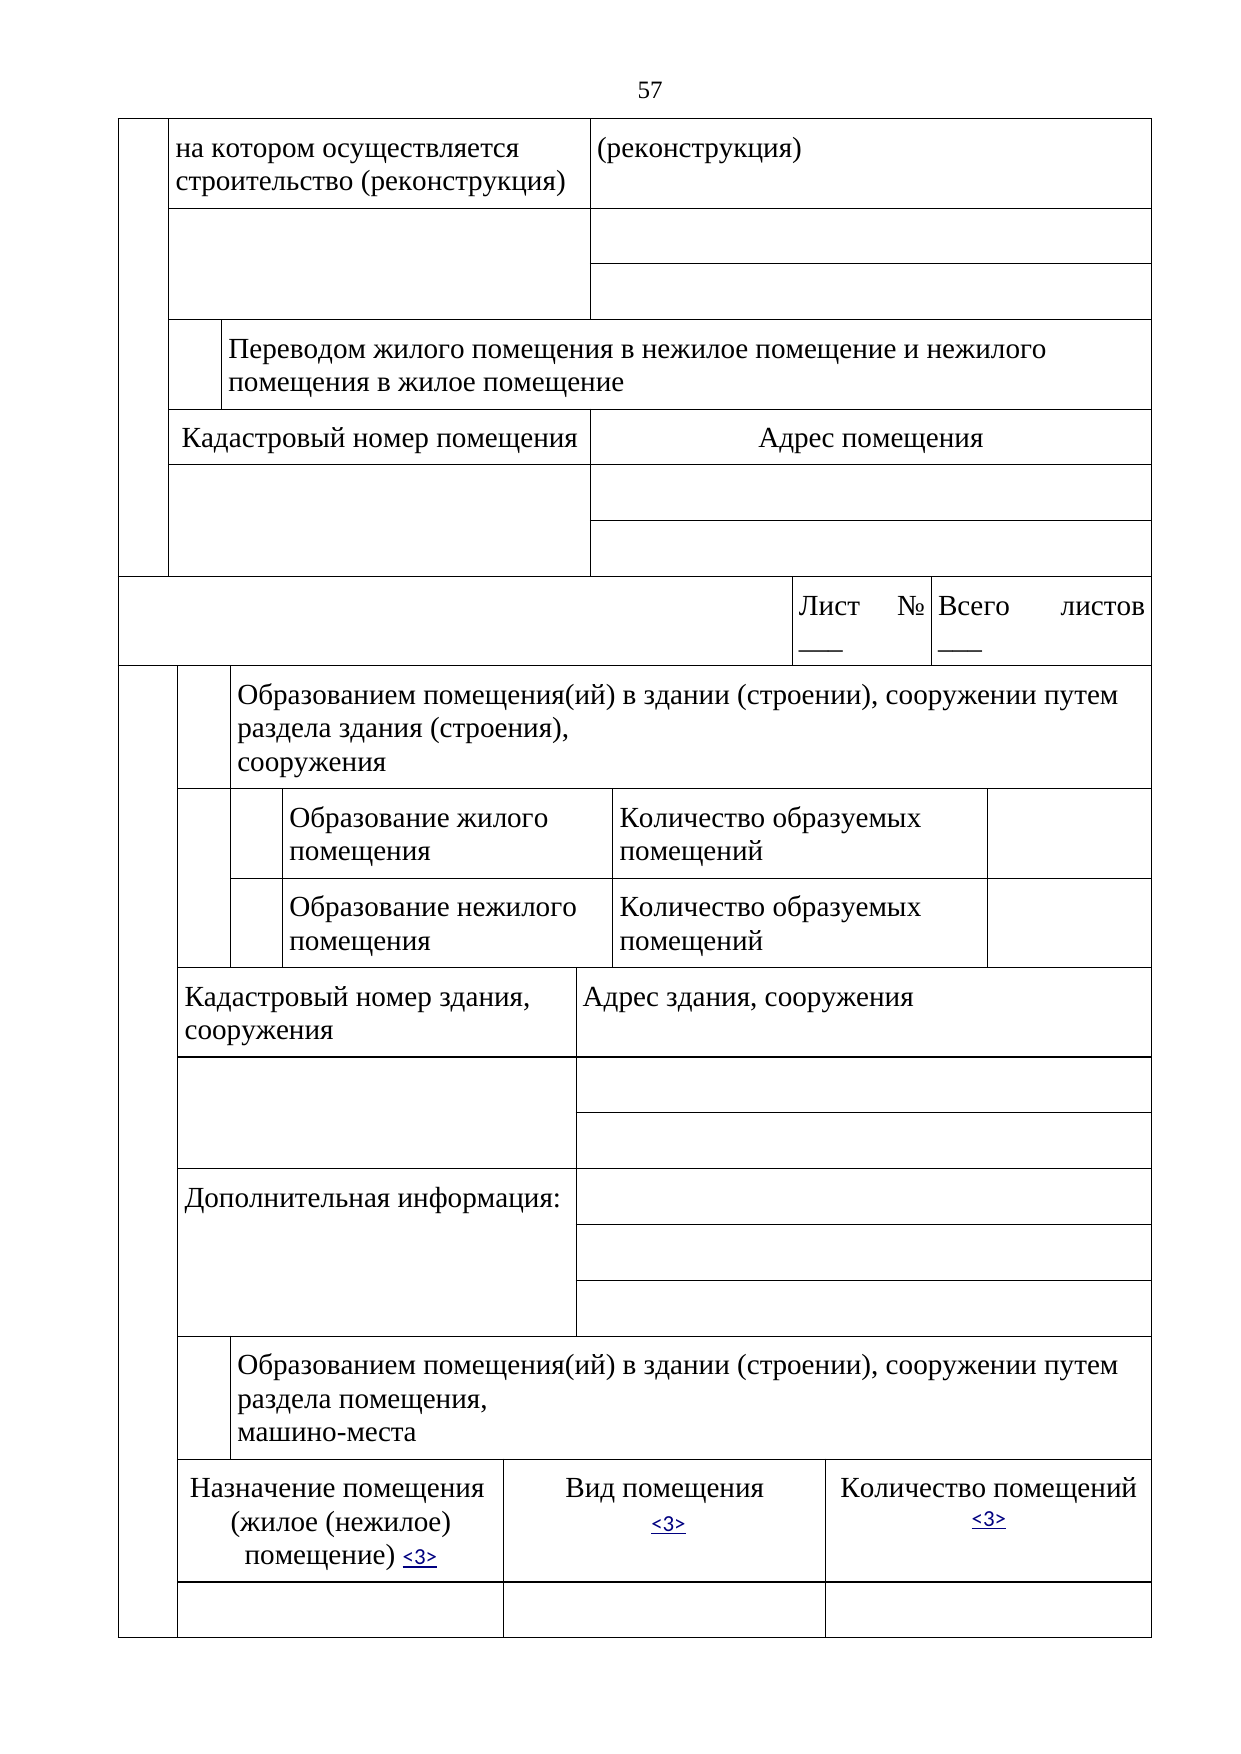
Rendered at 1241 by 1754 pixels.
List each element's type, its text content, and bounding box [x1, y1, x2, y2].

table_cell [169, 465, 590, 520]
table_cell Образование жилого помещения [283, 789, 612, 878]
table_cell Лист № ___ [793, 577, 931, 665]
table_cell Вид помещения <3> [504, 1460, 825, 1581]
table_cell [577, 1225, 1151, 1280]
table_cell Дополнительная информация: [178, 1169, 576, 1336]
table_cell [169, 520, 590, 576]
table_cell Образованием помещения(ий) в здании (строении), сооружении путем раздела здания (строения), сооружения [231, 666, 1151, 788]
table_cell Назначение помещения (жилое (нежилое) помещение) <3> [178, 1460, 503, 1581]
table_cell [178, 666, 230, 788]
table_cell [591, 209, 1151, 263]
table_cell [504, 1583, 825, 1637]
table_cell [119, 577, 792, 665]
table_cell [231, 879, 282, 967]
table_cell [178, 1112, 576, 1168]
table_cell [169, 320, 221, 408]
table_cell (реконструкция) [591, 119, 1151, 207]
table_cell [591, 465, 1151, 520]
table_cell на котором осуществляется строительство (реконструкция) [169, 119, 590, 207]
table_cell [169, 209, 590, 319]
table_cell Количество образуемых помещений [613, 789, 987, 878]
table_cell [178, 1583, 503, 1637]
table_cell [591, 521, 1151, 576]
table_cell Кадастровый номер помещения [169, 410, 590, 464]
table_cell [577, 1113, 1151, 1168]
table_cell [577, 1169, 1151, 1224]
table_cell Количество образуемых помещений [613, 879, 987, 967]
table_cell [178, 1058, 576, 1112]
table_cell [577, 1058, 1151, 1112]
table_cell Количество помещений <3> [826, 1460, 1151, 1581]
table_cell [826, 1583, 1151, 1637]
table_cell [988, 879, 1151, 967]
table_cell Образование нежилого помещения [283, 879, 612, 967]
table_cell [591, 264, 1151, 319]
table_cell [178, 789, 230, 967]
table_cell Образованием помещения(ий) в здании (строении), сооружении путем раздела помещения, машино-места [231, 1337, 1151, 1458]
table_cell [119, 666, 177, 1637]
table_cell [577, 1281, 1151, 1336]
table_cell Переводом жилого помещения в нежилое помещение и нежилого помещения в жилое помещение [222, 320, 1151, 408]
table_cell [178, 1337, 230, 1458]
table_cell [231, 789, 282, 878]
table_cell Кадастровый номер здания, сооружения [178, 968, 576, 1056]
table_cell [988, 789, 1151, 878]
table_cell Всего листов ___ [932, 577, 1151, 665]
table_cell Адрес здания, сооружения [577, 968, 1151, 1056]
table_cell Адрес помещения [591, 410, 1151, 464]
